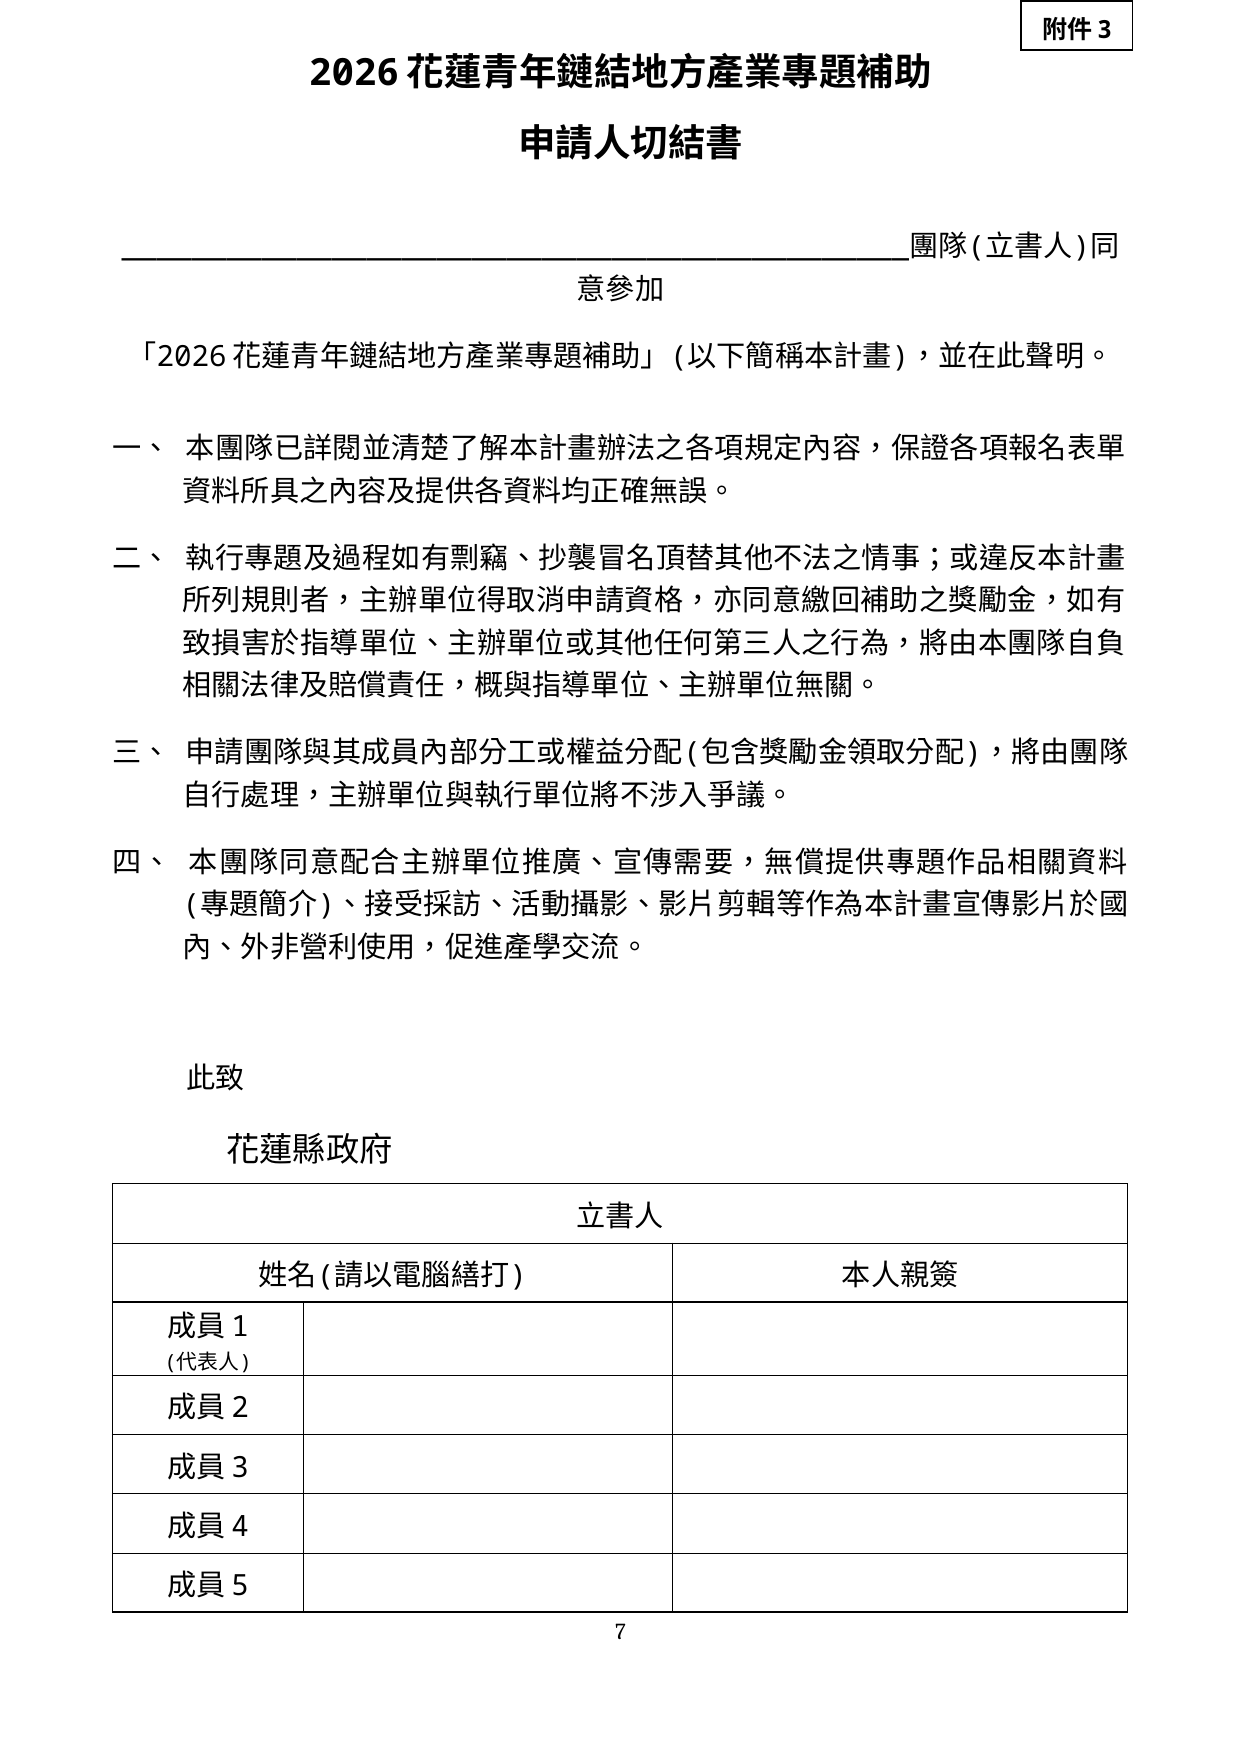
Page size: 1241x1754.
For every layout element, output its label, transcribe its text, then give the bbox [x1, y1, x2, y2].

text 此致 [186, 1055, 1128, 1097]
text 二、 執行專題及過程如有剽竊、抄襲冒名頂替其他不法之情事；或違反本計畫所列規則者，主辦單位得取消申請資格，亦同意繳回補助之獎勵金，如有致損害於指導單位、主辦單位或其他任何第三人之行為，將由本團隊自負相關法律及賠償責任，概與指導單位、主辦單位無關。 [112, 534, 1128, 704]
table_cell 成員4 [113, 1494, 303, 1552]
text 申請人切結書 [133, 123, 1128, 165]
text 花蓮縣政府 [186, 1122, 1128, 1171]
table_cell [304, 1435, 672, 1493]
text 一、 本團隊已詳閱並清楚了解本計畫辦法之各項規定內容，保證各項報名表單資料所具之內容及提供各資料均正確無誤。 [112, 425, 1128, 509]
text 四、 本團隊同意配合主辦單位推廣、宣傳需要，無償提供專題作品相關資料(專題簡介)、接受採訪、活動攝影、影片剪輯等作為本計畫宣傳影片於國內、外非營利使用，促進產學交流。 [112, 838, 1128, 965]
table_cell 成員1 (代表人) [113, 1303, 303, 1375]
text 附件3 [1037, 9, 1117, 42]
table_header 立書人 [113, 1184, 1127, 1242]
table_cell [673, 1435, 1127, 1493]
table_cell [304, 1376, 672, 1434]
table_cell 本人親簽 [673, 1244, 1127, 1301]
table_cell [304, 1554, 672, 1611]
text 「2026花蓮青年鏈結地方產業專題補助」(以下簡稱本計畫)，並在此聲明。 [112, 333, 1128, 375]
table_cell [304, 1494, 672, 1552]
text [1022, 2, 1132, 49]
table_cell [304, 1303, 672, 1375]
table_cell [673, 1554, 1127, 1611]
table_cell 成員3 [113, 1435, 303, 1493]
text 三、 申請團隊與其成員內部分工或權益分配(包含獎勵金領取分配)，將由團隊自行處理，主辦單位與執行單位將不涉入爭議。 [112, 729, 1128, 813]
table_cell 姓名(請以電腦繕打) [113, 1244, 672, 1301]
table_cell [673, 1303, 1127, 1375]
table_cell [673, 1494, 1127, 1552]
table_cell [673, 1376, 1127, 1434]
text 2026花蓮青年鏈結地方產業專題補助 [112, 42, 1128, 96]
table_cell 成員2 [113, 1376, 303, 1434]
text _____________________________________________團隊(立書人)同意參加 [112, 223, 1128, 308]
table_cell 成員5 [113, 1554, 303, 1611]
